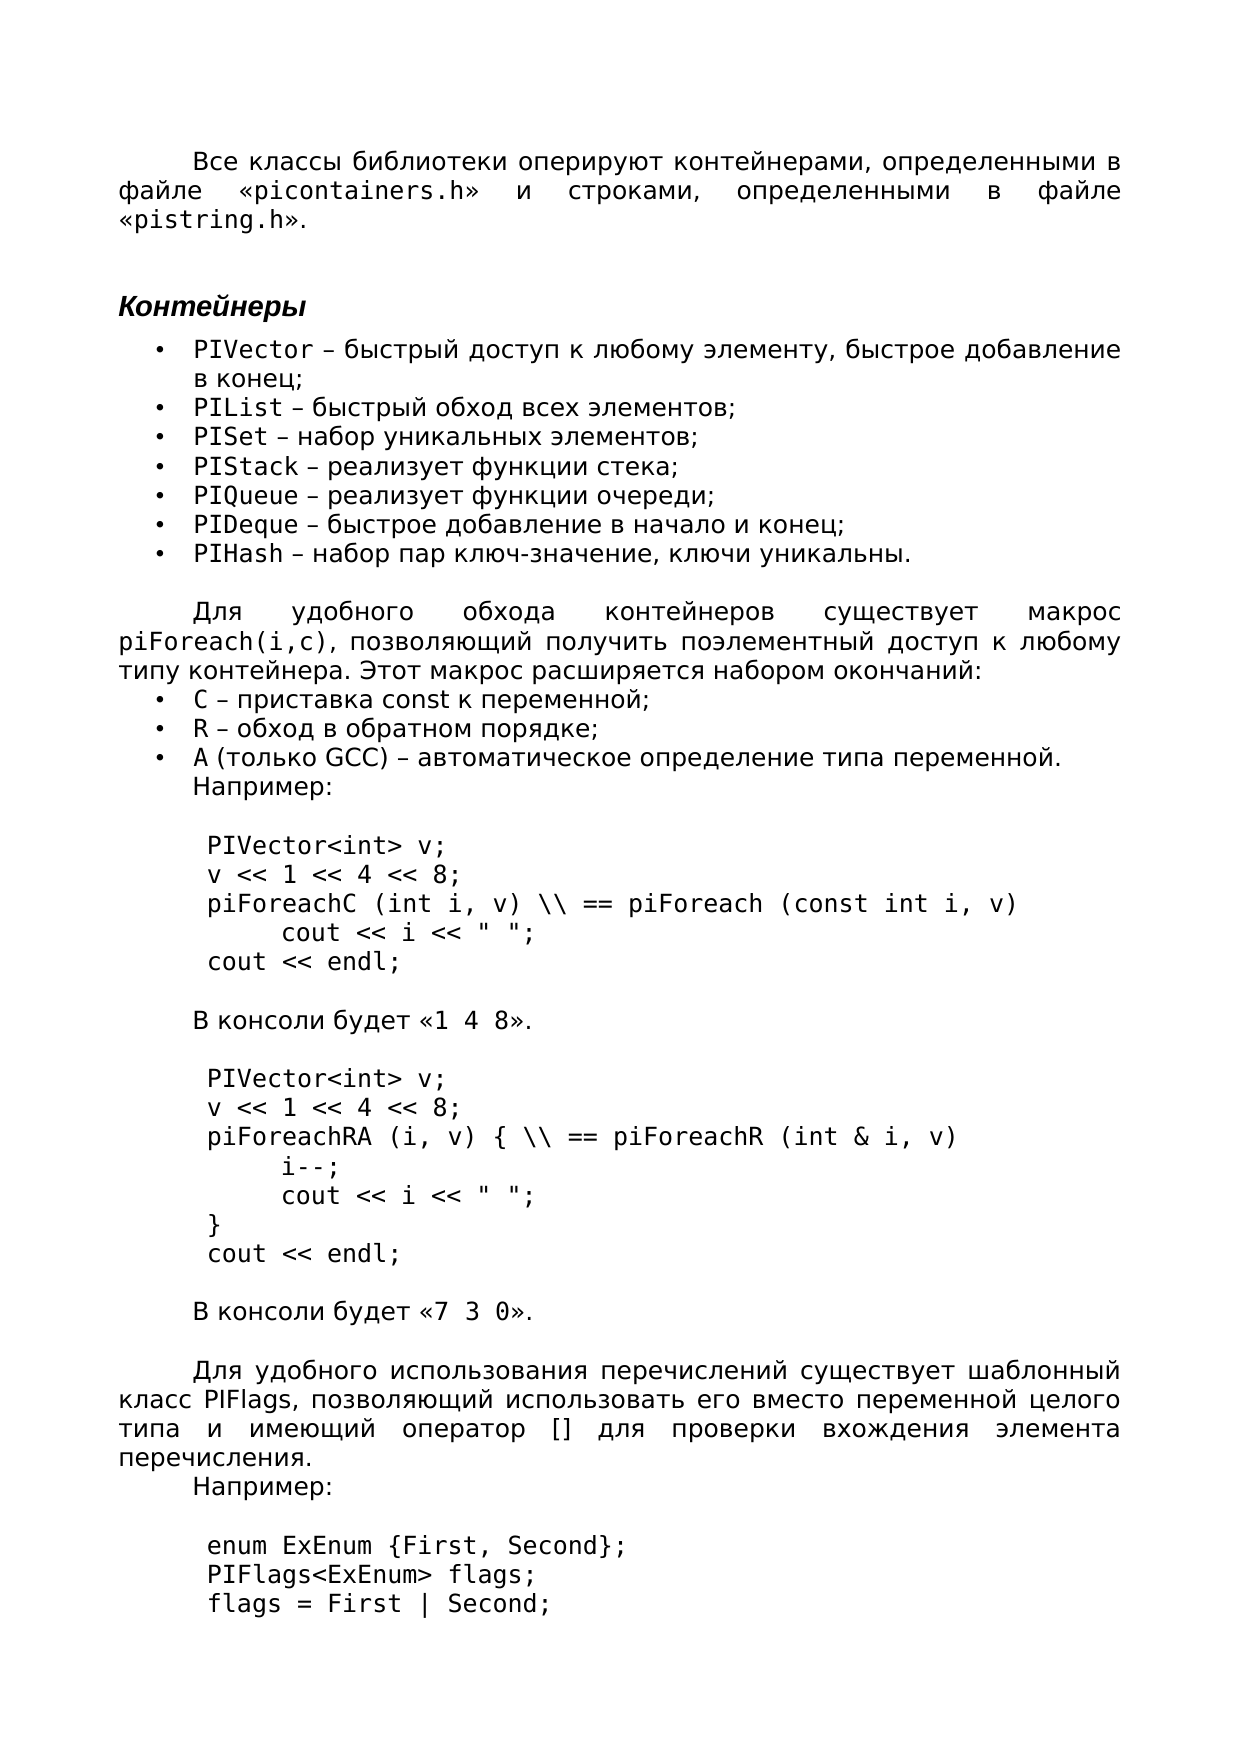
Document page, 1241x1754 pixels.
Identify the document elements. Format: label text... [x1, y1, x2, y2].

list PIQueue – реализует функции очереди; [156, 481, 1122, 510]
text PIFlags<ExEnum> flags; [207, 1560, 1122, 1589]
subtitle Контейнеры [118, 289, 1122, 322]
list PIList – быстрый обход всех элементов; [156, 393, 1122, 422]
text В консоли будет «1 4 8». [118, 1006, 1122, 1035]
list PIHash – набор пар ключ-значение, ключи уникальны. [156, 539, 1122, 568]
text cout << i << " "; [207, 1181, 1122, 1210]
text cout << endl; [207, 947, 1122, 977]
text PIVector<int> v; [207, 831, 1122, 860]
text Все классы библиотеки оперируют контейнерами, определенными в файле «picontainers.h» и строками, определенными в файле «pistring.h». [118, 147, 1122, 235]
list PIStack – реализует функции стека; [156, 452, 1122, 481]
text Например: [118, 772, 1122, 802]
text i--; [207, 1152, 1122, 1181]
text } [207, 1210, 1122, 1239]
text PIVector<int> v; [207, 1064, 1122, 1093]
text Например: [118, 1472, 1122, 1502]
text Для удобного обхода контейнеров существует макрос piForeach(i,c), позволяющий получить поэлементный доступ к любому типу контейнера. Этот макрос расширяется набором окончаний: [118, 597, 1122, 685]
text cout << endl; [207, 1239, 1122, 1268]
text piForeachC (int i, v) \\ == piForeach (const int i, v) [207, 889, 1122, 918]
list R – обход в обратном порядке; [156, 714, 1122, 743]
text enum ExEnum {First, Second}; [207, 1531, 1122, 1560]
list C – приставка const к переменной; [156, 685, 1122, 714]
text v << 1 << 4 << 8; [207, 860, 1122, 889]
text cout << i << " "; [207, 918, 1122, 947]
list PISet – набор уникальных элементов; [156, 422, 1122, 452]
text В консоли будет «7 3 0». [118, 1297, 1122, 1327]
list PIVector – быстрый доступ к любому элементу, быстрое добавление в конец; [156, 335, 1122, 393]
text v << 1 << 4 << 8; [207, 1093, 1122, 1122]
list A (только GCC) – автоматическое определение типа переменной. [156, 743, 1122, 772]
text flags = First | Second; [207, 1589, 1122, 1618]
text piForeachRA (i, v) { \\ == piForeachR (int & i, v) [207, 1122, 1122, 1152]
text Для удобного использования перечислений существует шаблонный класс PIFlags, позволяющий использовать его вместо переменной целого типа и имеющий оператор [] для проверки вхождения элемента перечисления. [118, 1356, 1122, 1472]
list PIDeque – быстрое добавление в начало и конец; [156, 510, 1122, 539]
